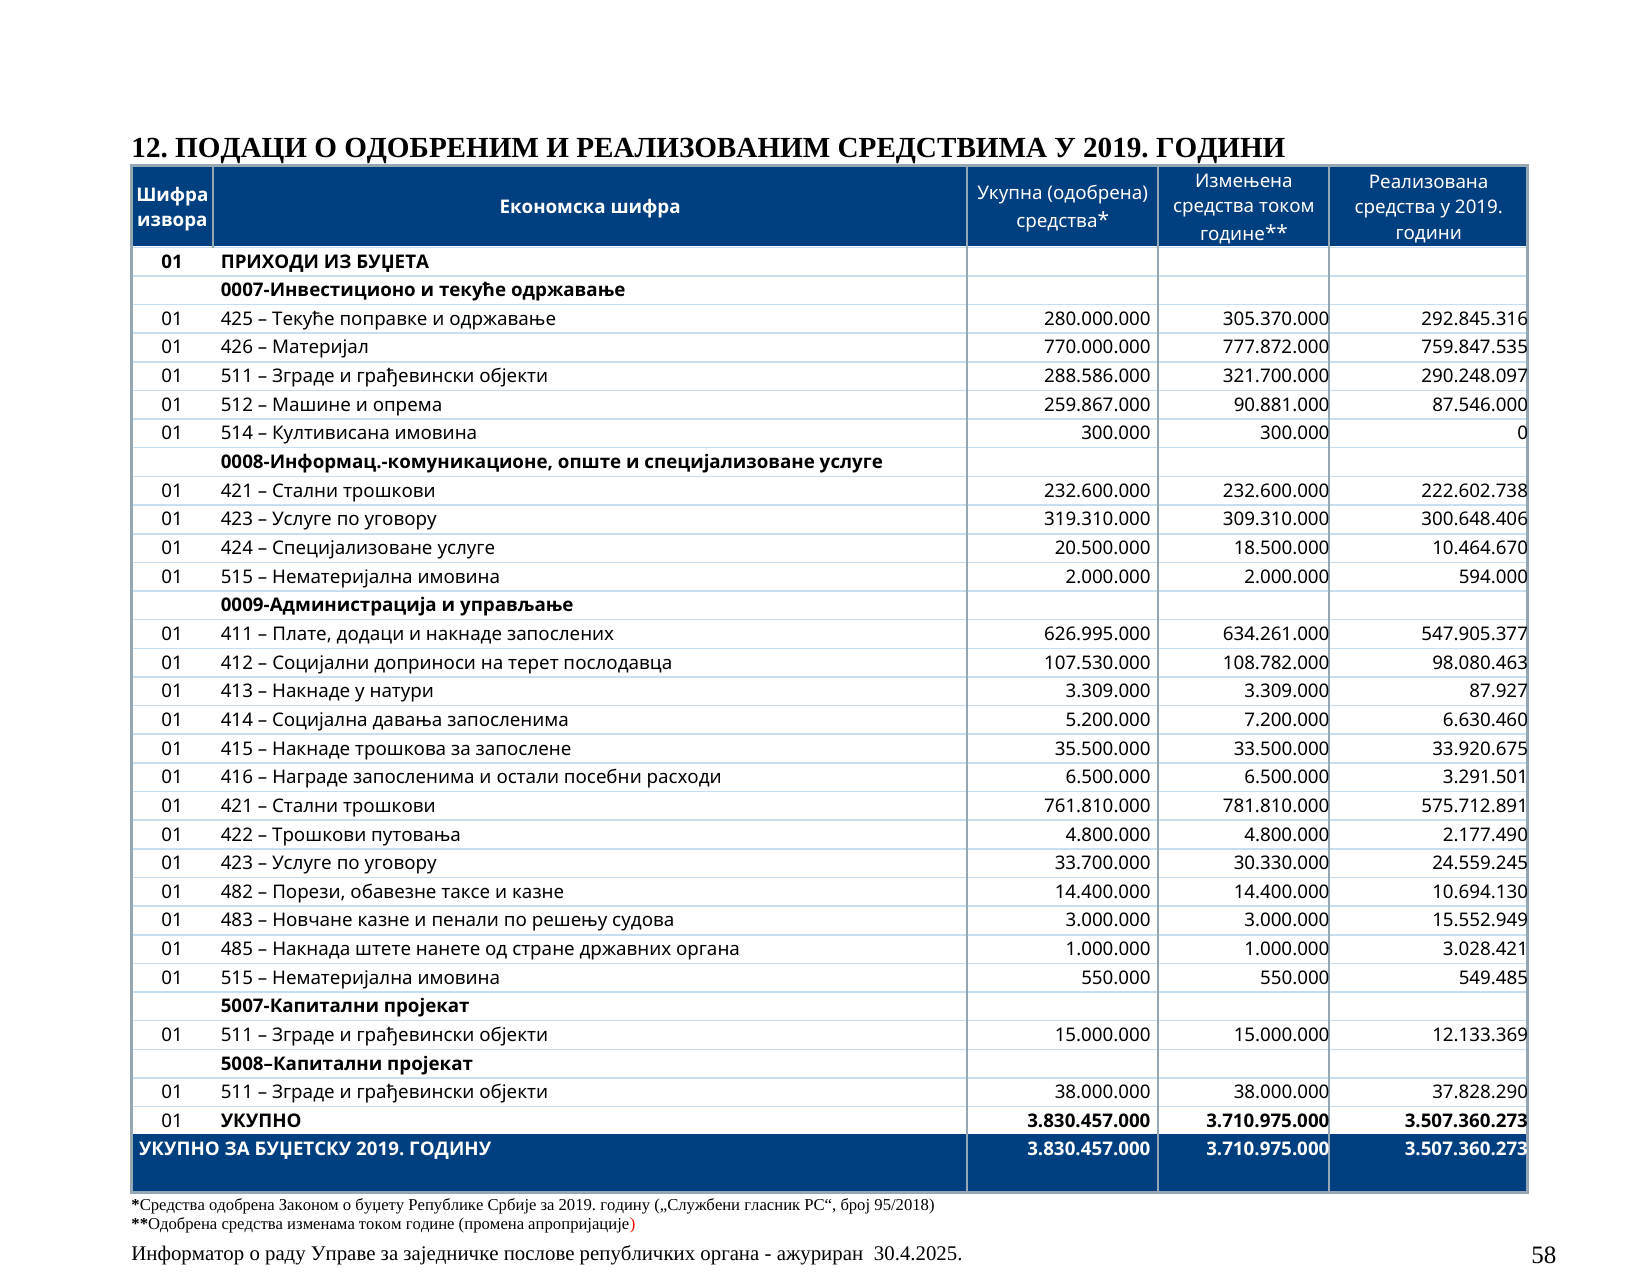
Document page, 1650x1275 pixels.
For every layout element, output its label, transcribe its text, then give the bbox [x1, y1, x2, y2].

table_cell 12.133.369 [1330, 1021, 1526, 1048]
table_cell 3.710.975.000 [1159, 1107, 1328, 1134]
table_cell 3.710.975.000 [1159, 1134, 1328, 1164]
table_cell 511 – Зграде и грађевински објекти [213, 363, 966, 389]
table_cell 01 [133, 506, 213, 533]
table_cell 01 [133, 764, 213, 791]
table_cell 777.872.000 [1159, 334, 1328, 361]
table_cell 14.400.000 [1159, 878, 1328, 905]
table_cell 321.700.000 [1159, 363, 1328, 389]
table_cell 15.000.000 [1159, 1021, 1328, 1048]
table_cell 290.248.097 [1330, 363, 1526, 389]
table_cell [1159, 448, 1328, 476]
table_cell 35.500.000 [968, 735, 1157, 762]
table_cell 01 [133, 305, 213, 332]
table_cell 634.261.000 [1159, 620, 1328, 647]
table_cell ПРИХОДИ ИЗ БУЏЕТА [213, 248, 966, 275]
table_cell [133, 277, 213, 304]
table_cell [1330, 993, 1526, 1020]
table_cell 423 – Услуге по уговору [213, 506, 966, 533]
table_cell 01 [133, 850, 213, 877]
table_cell 2.000.000 [968, 563, 1157, 590]
table_cell 232.600.000 [1159, 477, 1328, 504]
table_cell [968, 1164, 1157, 1191]
table_cell [968, 277, 1157, 304]
table_cell 01 [133, 735, 213, 762]
table_cell 01 [133, 964, 213, 991]
table_cell 423 – Услуге по уговору [213, 850, 966, 877]
table_cell 770.000.000 [968, 334, 1157, 361]
table_cell 300.000 [1159, 420, 1328, 447]
table_cell 232.600.000 [968, 477, 1157, 504]
table_cell 10.464.670 [1330, 535, 1526, 561]
table_header Шифра извора [133, 167, 212, 246]
table_cell 4.800.000 [1159, 821, 1328, 848]
table_cell 421 – Стални трошкови [213, 792, 966, 819]
table_cell 107.530.000 [968, 649, 1157, 676]
table_cell 3.028.421 [1330, 936, 1526, 962]
table_cell 550.000 [968, 964, 1157, 991]
table_cell 0009-Администрација и управљање [213, 592, 966, 619]
table_cell 5008–Капитални пројекат [213, 1050, 966, 1077]
table_cell 01 [133, 334, 213, 361]
table_cell [1330, 1164, 1526, 1191]
table_cell 305.370.000 [1159, 305, 1328, 332]
table_cell 3.309.000 [968, 678, 1157, 705]
table_cell [1330, 1050, 1526, 1077]
table_cell 594.000 [1330, 563, 1526, 590]
table_cell 33.500.000 [1159, 735, 1328, 762]
table_cell 424 – Специјализоване услуге [213, 535, 966, 561]
table_cell 422 – Трошкови путовања [213, 821, 966, 848]
table_cell 87.546.000 [1330, 391, 1526, 418]
table_cell [968, 1050, 1157, 1077]
table_cell УКУПНО [213, 1107, 966, 1134]
table_cell 0008-Информац.-комуникационе, опште и специјализоване услуге [213, 448, 966, 476]
table_cell [1330, 592, 1526, 619]
table_cell [133, 1050, 213, 1077]
table_cell УКУПНО ЗА БУЏЕТСКУ 2019. ГОДИНУ [133, 1134, 966, 1164]
table_cell 3.000.000 [1159, 907, 1328, 934]
table_cell 414 – Социјална давања запосленима [213, 706, 966, 733]
table_cell 575.712.891 [1330, 792, 1526, 819]
table_cell 292.845.316 [1330, 305, 1526, 332]
table_cell 288.586.000 [968, 363, 1157, 389]
table_cell 18.500.000 [1159, 535, 1328, 561]
table_cell 01 [133, 1107, 213, 1134]
table_cell 300.000 [968, 420, 1157, 447]
table_cell 3.507.360.273 [1330, 1134, 1526, 1164]
table_cell 222.602.738 [1330, 477, 1526, 504]
table_cell 3.000.000 [968, 907, 1157, 934]
table_cell 01 [133, 936, 213, 962]
table_cell 482 – Порези, обавезне таксе и казне [213, 878, 966, 905]
table_cell [1159, 1164, 1328, 1191]
table_cell 3.291.501 [1330, 764, 1526, 791]
table_cell 24.559.245 [1330, 850, 1526, 877]
table_cell [1159, 1050, 1328, 1077]
table_cell 0 [1330, 420, 1526, 447]
table_cell 426 – Материјал [213, 334, 966, 361]
table_cell [1330, 248, 1526, 275]
table_header Реализована средства у 2019. години [1330, 167, 1526, 246]
table_cell 37.828.290 [1330, 1079, 1526, 1106]
table_cell 483 – Новчане казне и пенали по решењу судова [213, 907, 966, 934]
table_cell 20.500.000 [968, 535, 1157, 561]
table_cell 01 [133, 391, 213, 418]
table_cell 01 [133, 792, 213, 819]
table_cell 01 [133, 477, 213, 504]
table_cell 87.927 [1330, 678, 1526, 705]
table_cell 425 – Текуће поправке и одржавање [213, 305, 966, 332]
table_cell 2.000.000 [1159, 563, 1328, 590]
table_cell 01 [133, 563, 213, 590]
table_cell 3.507.360.273 [1330, 1107, 1526, 1134]
table_cell 01 [133, 907, 213, 934]
table_cell 514 – Култивисана имовина [213, 420, 966, 447]
table_cell 10.694.130 [1330, 878, 1526, 905]
table_cell 01 [133, 620, 213, 647]
text 12. ПОДАЦИ О ОДОБРЕНИМ И РЕАЛИЗОВАНИМ СРЕДСТВИМА У 2019. ГОДИНИ [131, 130, 1556, 164]
table_cell 259.867.000 [968, 391, 1157, 418]
table_cell 319.310.000 [968, 506, 1157, 533]
table_cell 5007-Капитални пројекат [213, 993, 966, 1020]
table_cell 626.995.000 [968, 620, 1157, 647]
table_cell [1159, 993, 1328, 1020]
table_cell 411 – Плате, додаци и накнаде запослених [213, 620, 966, 647]
table_cell 300.648.406 [1330, 506, 1526, 533]
table_cell 01 [133, 1079, 213, 1106]
table_cell 512 – Машине и опрема [213, 391, 966, 418]
table_cell [133, 1164, 966, 1191]
table_cell 421 – Стални трошкови [213, 477, 966, 504]
table_cell 108.782.000 [1159, 649, 1328, 676]
table_cell 01 [133, 649, 213, 676]
table_cell 01 [133, 878, 213, 905]
table_cell 33.920.675 [1330, 735, 1526, 762]
table_cell [133, 592, 213, 619]
table_cell 6.500.000 [1159, 764, 1328, 791]
table_cell [1159, 277, 1328, 304]
table_cell 549.485 [1330, 964, 1526, 991]
table_cell 01 [133, 248, 213, 275]
table_cell 33.700.000 [968, 850, 1157, 877]
table_cell 759.847.535 [1330, 334, 1526, 361]
text *Средства одобрена Законом о буџету Републике Србије за 2019. годину („Службени гласник РС“, број 95/2018) [131, 1194, 1556, 1213]
table_cell 413 – Накнаде у натури [213, 678, 966, 705]
table_cell 01 [133, 363, 213, 389]
table_cell 511 – Зграде и грађевински објекти [213, 1021, 966, 1048]
table_cell 3.830.457.000 [968, 1107, 1157, 1134]
table_cell 412 – Социјални доприноси на терет послодавца [213, 649, 966, 676]
table_cell 7.200.000 [1159, 706, 1328, 733]
table_header Укупна (одобрена) средства* [968, 167, 1157, 246]
table_cell 550.000 [1159, 964, 1328, 991]
table_cell [133, 993, 213, 1020]
table_cell 415 – Накнаде трошкова за запослене [213, 735, 966, 762]
table_header Економска шифра [214, 167, 966, 246]
table_cell 3.309.000 [1159, 678, 1328, 705]
table_cell 3.830.457.000 [968, 1134, 1157, 1164]
table_cell 14.400.000 [968, 878, 1157, 905]
table_cell [1330, 277, 1526, 304]
table_cell 98.080.463 [1330, 649, 1526, 676]
table_cell 38.000.000 [1159, 1079, 1328, 1106]
table_cell 6.630.460 [1330, 706, 1526, 733]
table_cell 416 – Награде запосленима и остали посебни расходи [213, 764, 966, 791]
table_cell 6.500.000 [968, 764, 1157, 791]
table_cell 761.810.000 [968, 792, 1157, 819]
table_cell 15.552.949 [1330, 907, 1526, 934]
table_cell 01 [133, 420, 213, 447]
table_cell [968, 448, 1157, 476]
table_cell 547.905.377 [1330, 620, 1526, 647]
table_header Измењена средства током године** [1159, 167, 1328, 246]
table_cell 01 [133, 706, 213, 733]
table_cell 1.000.000 [968, 936, 1157, 962]
table_cell [1159, 248, 1328, 275]
table_cell 0007-Инвестиционо и текуће одржавање [213, 277, 966, 304]
table_cell 30.330.000 [1159, 850, 1328, 877]
table_cell 511 – Зграде и грађевински објекти [213, 1079, 966, 1106]
table_cell 485 – Накнада штете нанете од стране државних органа [213, 936, 966, 962]
table_cell [1330, 448, 1526, 476]
table_cell 515 – Нематеријална имовина [213, 964, 966, 991]
table_cell 90.881.000 [1159, 391, 1328, 418]
table_cell 01 [133, 678, 213, 705]
table_cell [968, 248, 1157, 275]
table_cell 309.310.000 [1159, 506, 1328, 533]
table_cell 4.800.000 [968, 821, 1157, 848]
table_cell 01 [133, 1021, 213, 1048]
table_cell 15.000.000 [968, 1021, 1157, 1048]
table_cell [133, 448, 213, 476]
table_cell 280.000.000 [968, 305, 1157, 332]
table_cell 01 [133, 821, 213, 848]
table_cell 515 – Нематеријална имовина [213, 563, 966, 590]
table_cell 5.200.000 [968, 706, 1157, 733]
table_cell 1.000.000 [1159, 936, 1328, 962]
table_cell [1159, 592, 1328, 619]
table_cell 781.810.000 [1159, 792, 1328, 819]
table_cell [968, 592, 1157, 619]
text **Одобрена средства изменама током године (промена апропријације) [131, 1213, 1556, 1233]
table_cell 01 [133, 535, 213, 561]
table_cell [968, 993, 1157, 1020]
table_cell 38.000.000 [968, 1079, 1157, 1106]
table_cell 2.177.490 [1330, 821, 1526, 848]
